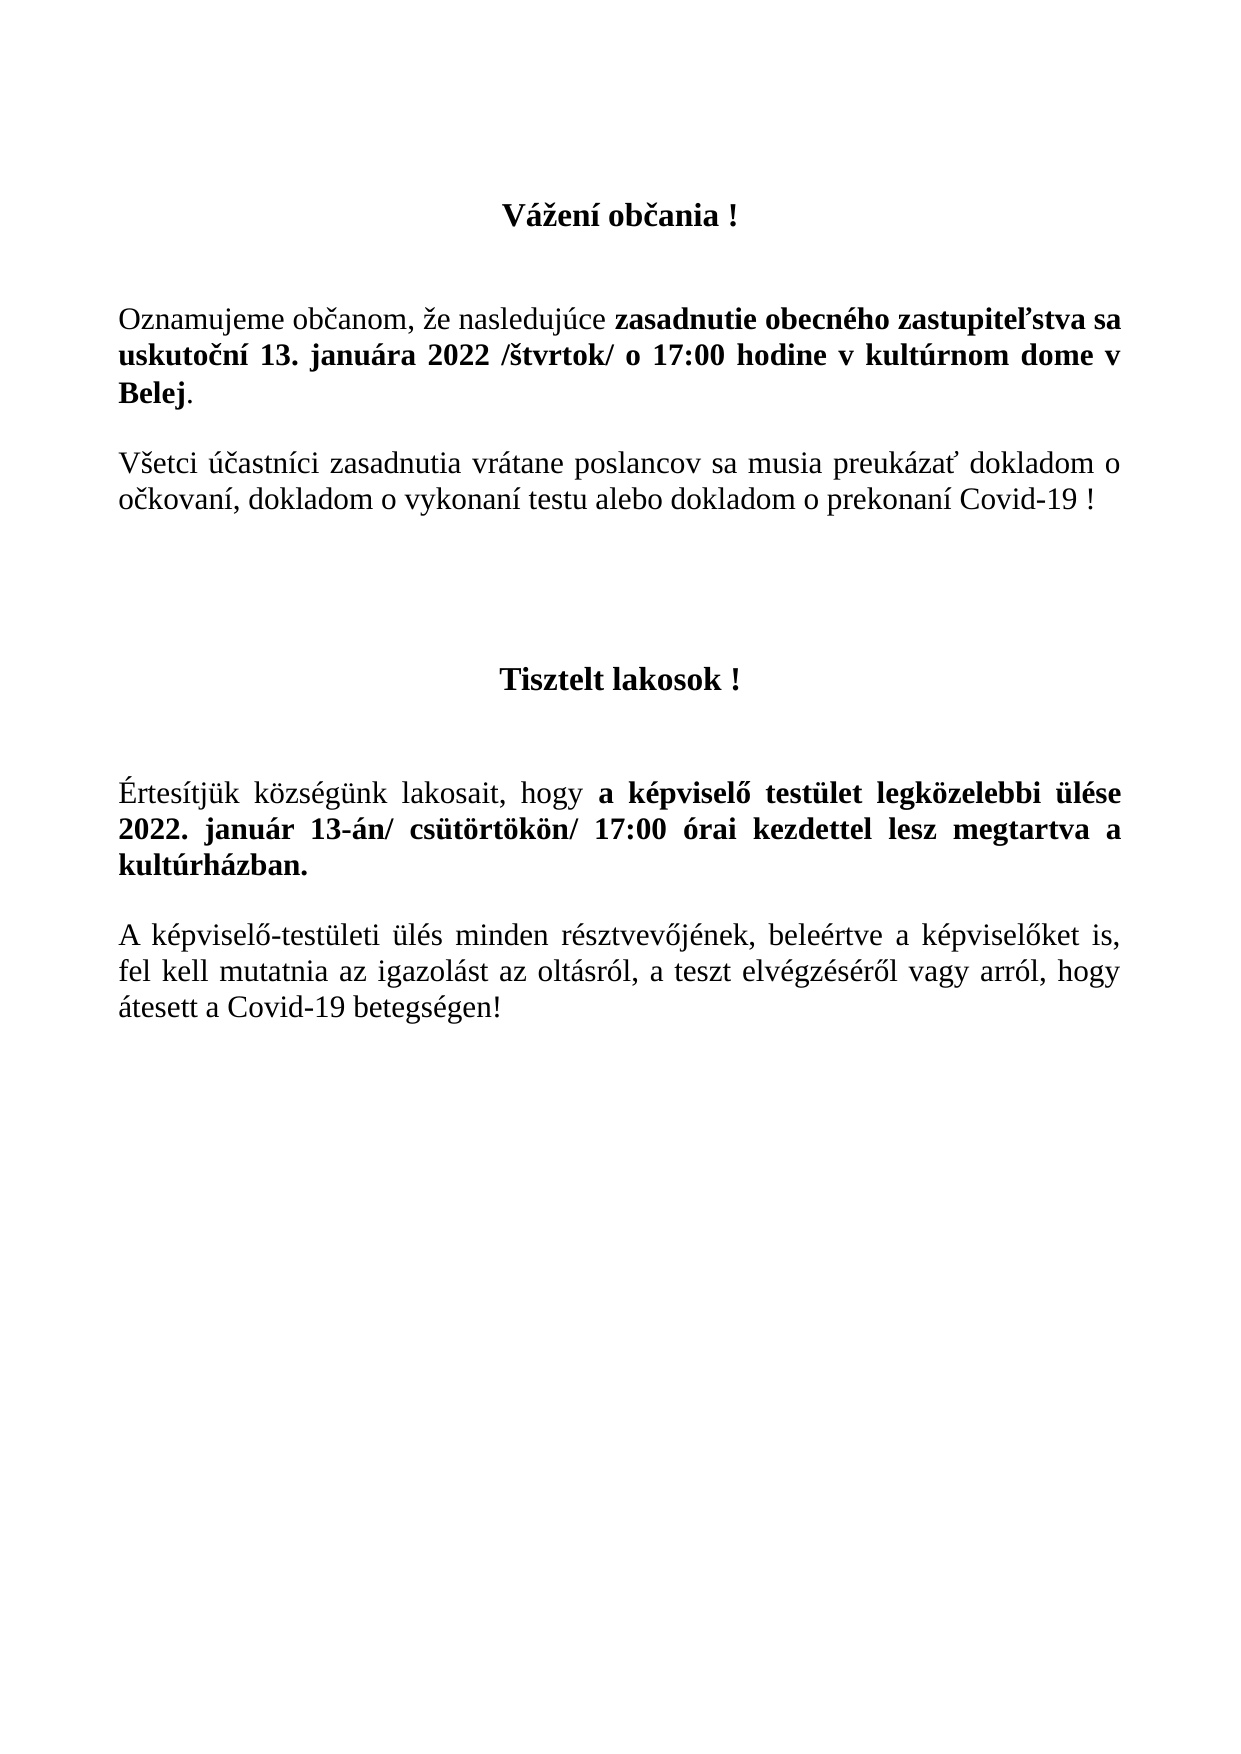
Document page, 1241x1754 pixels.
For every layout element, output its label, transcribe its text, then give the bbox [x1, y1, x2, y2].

text Vážení občania ! [118, 195, 1122, 233]
text A képviselő-testületi ülés minden résztvevőjének, beleértve a képviselőket is, fel kell mutatnia az igazolást az oltásról, a teszt elvégzéséről vagy arról, hogy átesett a Covid-19 betegségen! [118, 916, 1122, 1024]
text Értesítjük községünk lakosait, hogy a képviselő testület legközelebbi ülése 2022. január 13-án/ csütörtökön/ 17:00 órai kezdettel lesz megtartva a kultúrházban. [118, 774, 1122, 882]
text Oznamujeme občanom, že nasledujúce zasadnutie obecného zastupiteľstva sa uskutoční 13. januára 2022 /štvrtok/ o 17:00 hodine v kultúrnom dome v Belej. [118, 300, 1122, 410]
text Tisztelt lakosok ! [118, 659, 1122, 698]
text Všetci účastníci zasadnutia vrátane poslancov sa musia preukázať dokladom o očkovaní, dokladom o vykonaní testu alebo dokladom o prekonaní Covid-19 ! [118, 444, 1122, 516]
